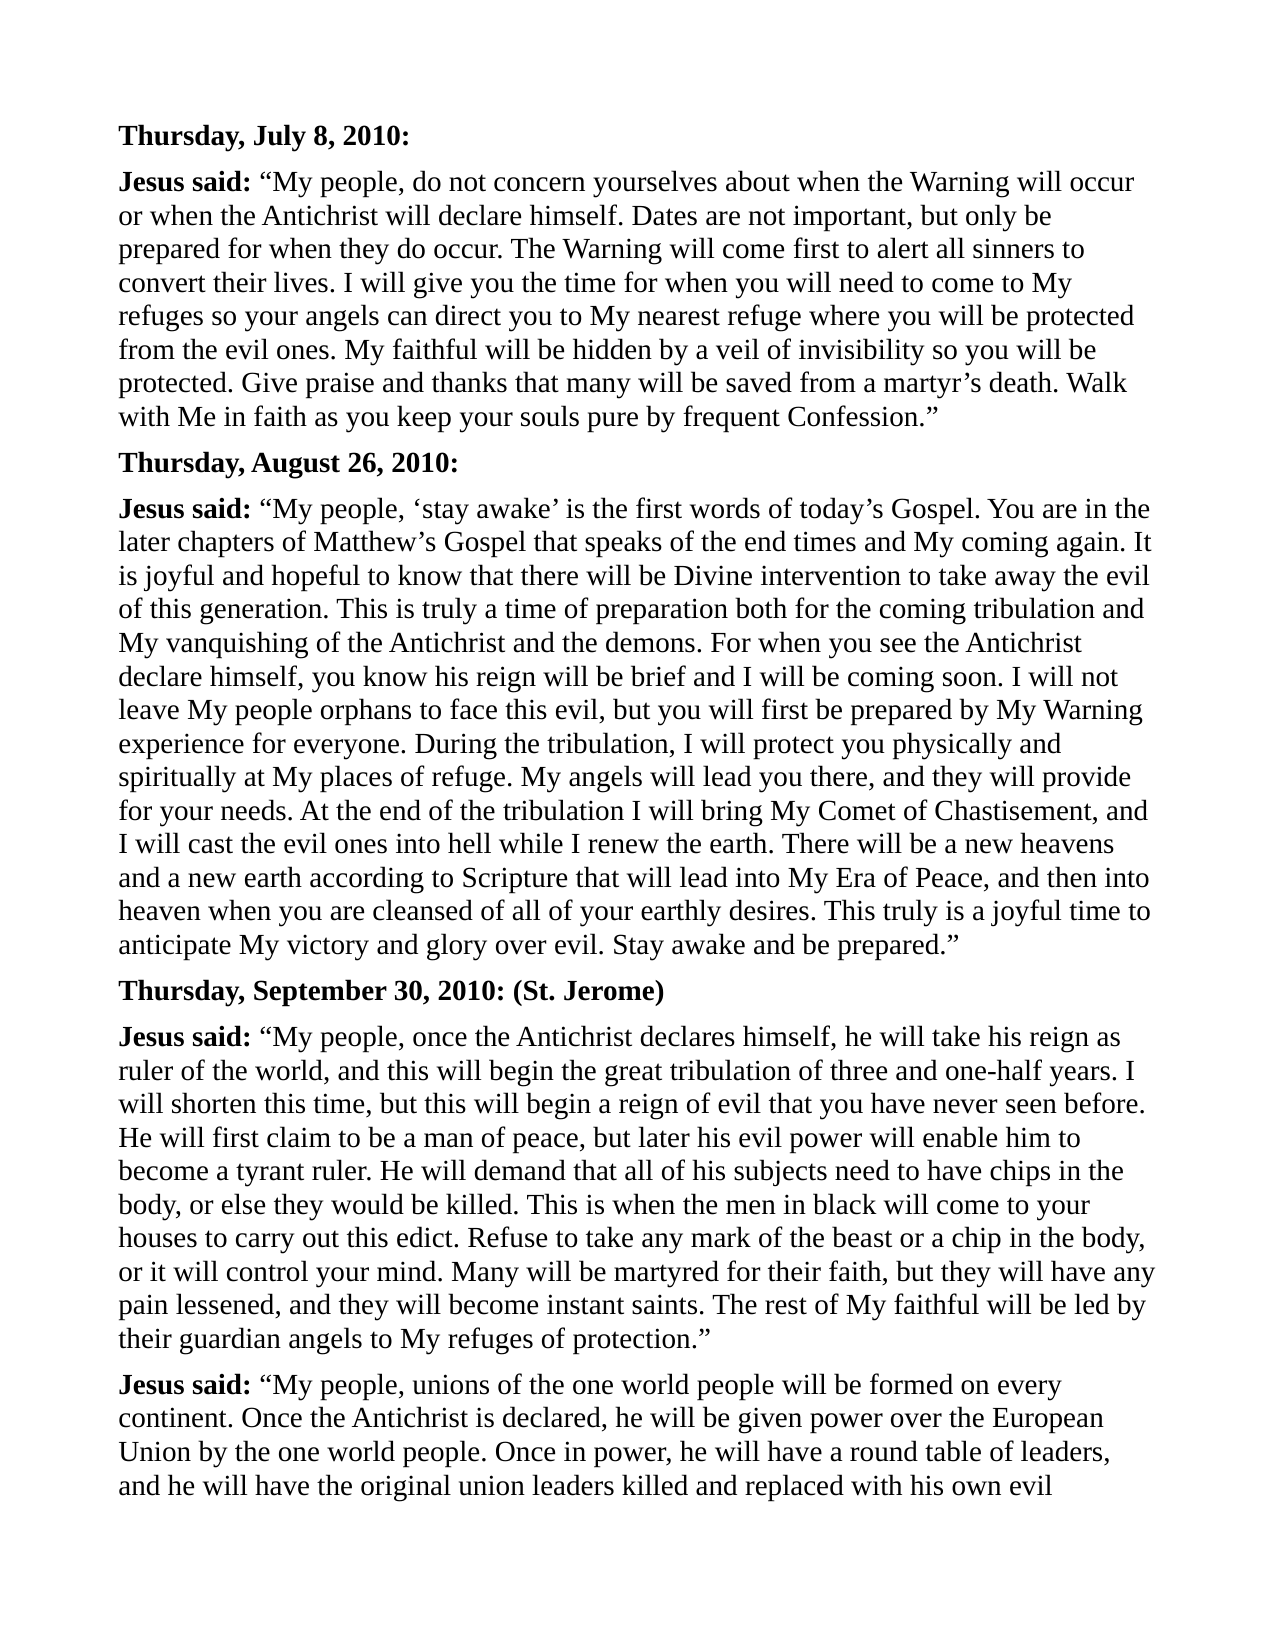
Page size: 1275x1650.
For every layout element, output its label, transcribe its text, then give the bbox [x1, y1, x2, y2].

text Thursday, July 8, 2010: [118, 118, 1157, 152]
text Jesus said: “My people, once the Antichrist declares himself, he will take his reign as ruler of the world, and this will begin the great tribulation of three and one-half years. I will shorten this time, but this will begin a reign of evil that you have never seen before. He will first claim to be a man of peace, but later his evil power will enable him to become a tyrant ruler. He will demand that all of his subjects need to have chips in the body, or else they would be killed. This is when the men in black will come to your houses to carry out this edict. Refuse to take any mark of the beast or a chip in the body, or it will control your mind. Many will be martyred for their faith, but they will have any pain lessened, and they will become instant saints. The rest of My faithful will be led by their guardian angels to My refuges of protection.” [118, 1019, 1157, 1354]
text Thursday, August 26, 2010: [118, 445, 1157, 478]
text Thursday, September 30, 2010: (St. Jerome) [118, 973, 1157, 1007]
text Jesus said: “My people, unions of the one world people will be formed on every continent. Once the Antichrist is declared, he will be given power over the European Union by the one world people. Once in power, he will have a round table of leaders, and he will have the original union leaders killed and replaced with his own evil [118, 1367, 1157, 1501]
text Jesus said: “My people, ‘stay awake’ is the first words of today’s Gospel. You are in the later chapters of Matthew’s Gospel that speaks of the end times and My coming again. It is joyful and hopeful to know that there will be Divine intervention to take away the evil of this generation. This is truly a time of preparation both for the coming tribulation and My vanquishing of the Antichrist and the demons. For when you see the Antichrist declare himself, you know his reign will be brief and I will be coming soon. I will not leave My people orphans to face this evil, but you will first be prepared by My Warning experience for everyone. During the tribulation, I will protect you physically and spiritually at My places of refuge. My angels will lead you there, and they will provide for your needs. At the end of the tribulation I will bring My Comet of Chastisement, and I will cast the evil ones into hell while I renew the earth. There will be a new heavens and a new earth according to Scripture that will lead into My Era of Peace, and then into heaven when you are cleansed of all of your earthly desires. This truly is a joyful time to anticipate My victory and glory over evil. Stay awake and be prepared.” [118, 491, 1157, 961]
text Jesus said: “My people, do not concern yourselves about when the Warning will occur or when the Antichrist will declare himself. Dates are not important, but only be prepared for when they do occur. The Warning will come first to alert all sinners to convert their lives. I will give you the time for when you will need to come to My refuges so your angels can direct you to My nearest refuge where you will be protected from the evil ones. My faithful will be hidden by a veil of invisibility so you will be protected. Give praise and thanks that many will be saved from a martyr’s death. Walk with Me in faith as you keep your souls pure by frequent Confession.” [118, 164, 1157, 432]
